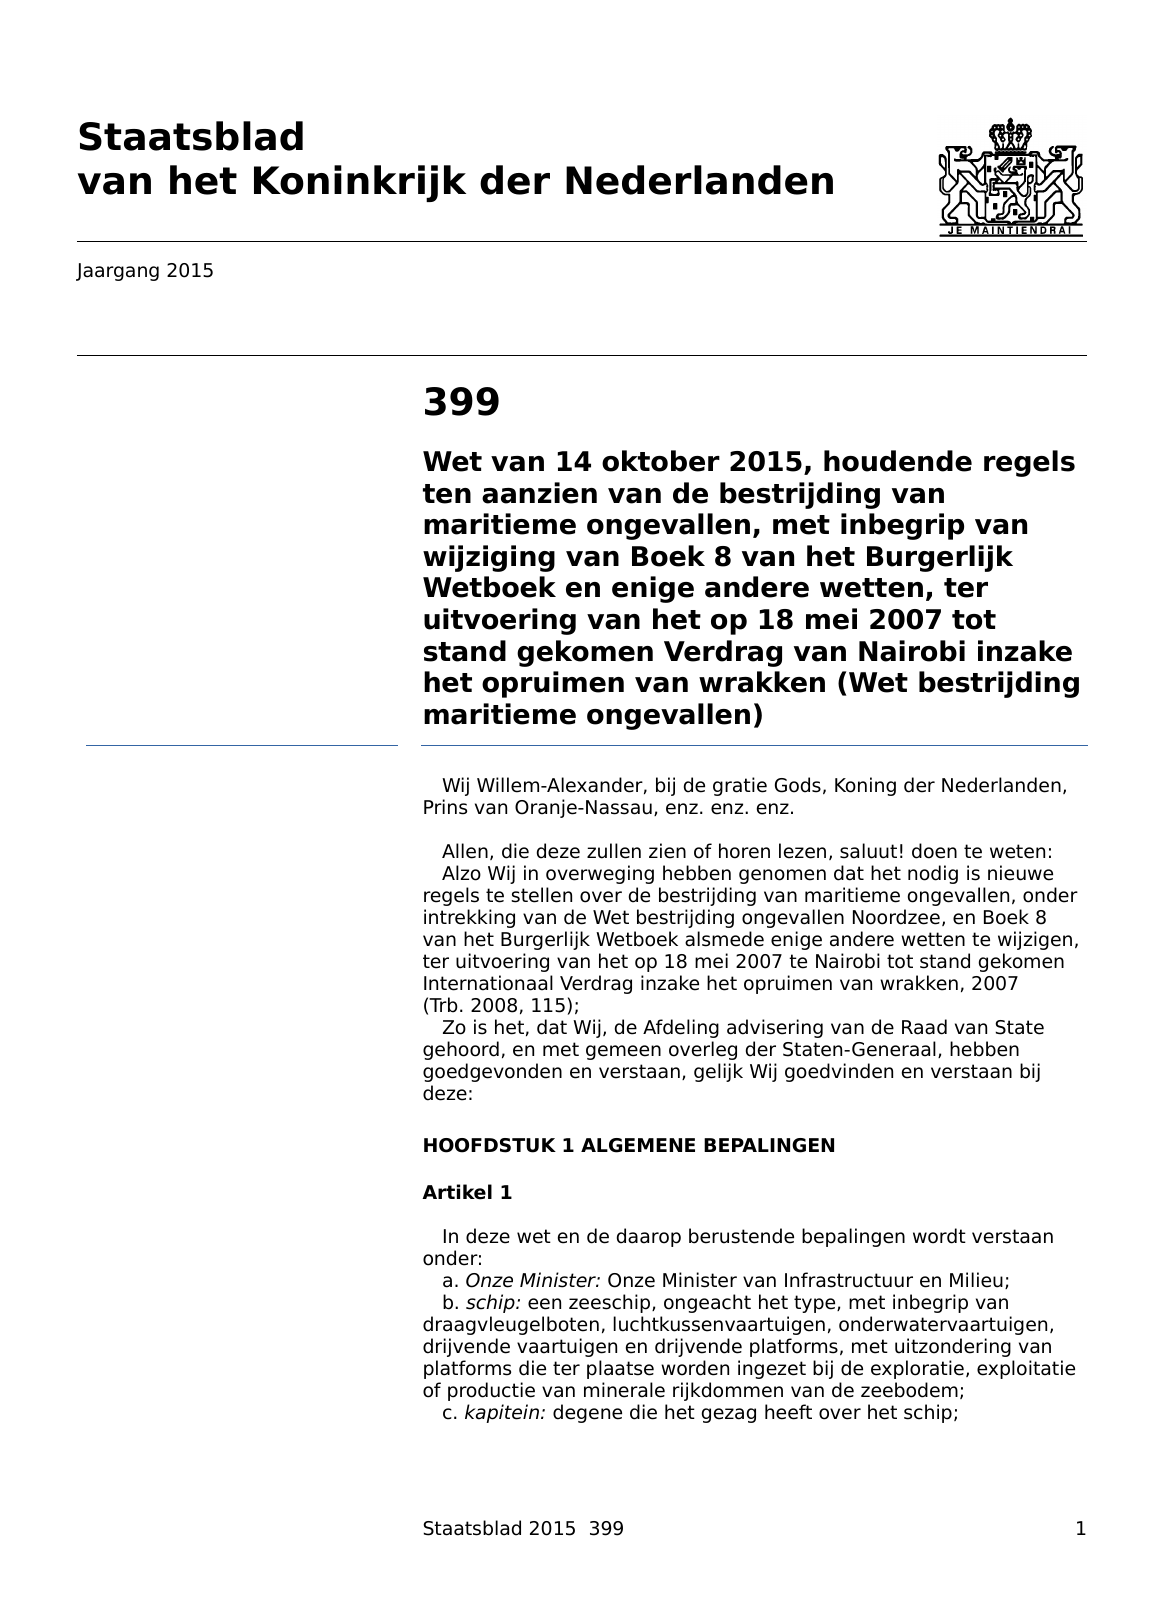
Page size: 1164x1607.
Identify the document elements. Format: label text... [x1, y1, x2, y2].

text Alzo Wij in overweging hebben genomen dat het nodig is nieuwe regels te stellen over de bestrijding van maritieme ongevallen, onder intrekking van de Wet bestrijding ongevallen Noordzee, en Boek 8 van het Burgerlijk Wetboek alsmede enige andere wetten te wijzigen, ter uitvoering van het op 18 mei 2007 te Nairobi tot stand gekomen Internationaal Verdrag inzake het opruimen van wrakken, 2007 (Trb. 2008, 115); [422, 863, 1087, 1017]
text Wet van 14 oktober 2015, houdende regels ten aanzien van de bestrijding van maritieme ongevallen, met inbegrip van wijziging van Boek 8 van het Burgerlijk Wetboek en enige andere wetten, ter uitvoering van het op 18 mei 2007 tot stand gekomen Verdrag van Nairobi inzake het opruimen van wrakken (Wet bestrijding maritieme ongevallen) [422, 447, 1087, 731]
table_cell Jaargang 2015 [77, 242, 1087, 355]
text In deze wet en de daarop berustende bepalingen wordt verstaan onder: [422, 1226, 1087, 1270]
picture [936, 115, 1087, 240]
table_header [886, 100, 1087, 241]
text a. Onze Minister: Onze Minister van Infrastructuur en Milieu; [422, 1270, 1087, 1292]
subtitle HOOFDSTUK 1 ALGEMENE BEPALINGEN [422, 1135, 1087, 1157]
text b. schip: een zeeschip, ongeacht het type, met inbegrip van draagvleugelboten, luchtkussenvaartuigen, onderwatervaartuigen, drijvende vaartuigen en drijvende platforms, met uitzondering van platforms die ter plaatse worden ingezet bij de exploratie, exploitatie of productie van minerale rijkdommen van de zeebodem; [422, 1292, 1087, 1402]
text Zo is het, dat Wij, de Afdeling advisering van de Raad van State gehoord, en met gemeen overleg der Staten-Generaal, hebben goedgevonden en verstaan, gelijk Wij goedvinden en verstaan bij deze: [422, 1017, 1087, 1105]
table_header Staatsblad van het Koninkrijk der Nederlanden [77, 100, 886, 241]
text Allen, die deze zullen zien of horen lezen, saluut! doen te weten: [422, 841, 1087, 863]
text c. kapitein: degene die het gezag heeft over het schip; [422, 1402, 1087, 1424]
text Wij Willem-Alexander, bij de gratie Gods, Koning der Nederlanden, Prins van Oranje-Nassau, enz. enz. enz. [422, 775, 1087, 819]
subtitle 399 [422, 381, 1087, 424]
subtitle Artikel 1 [422, 1182, 1087, 1204]
